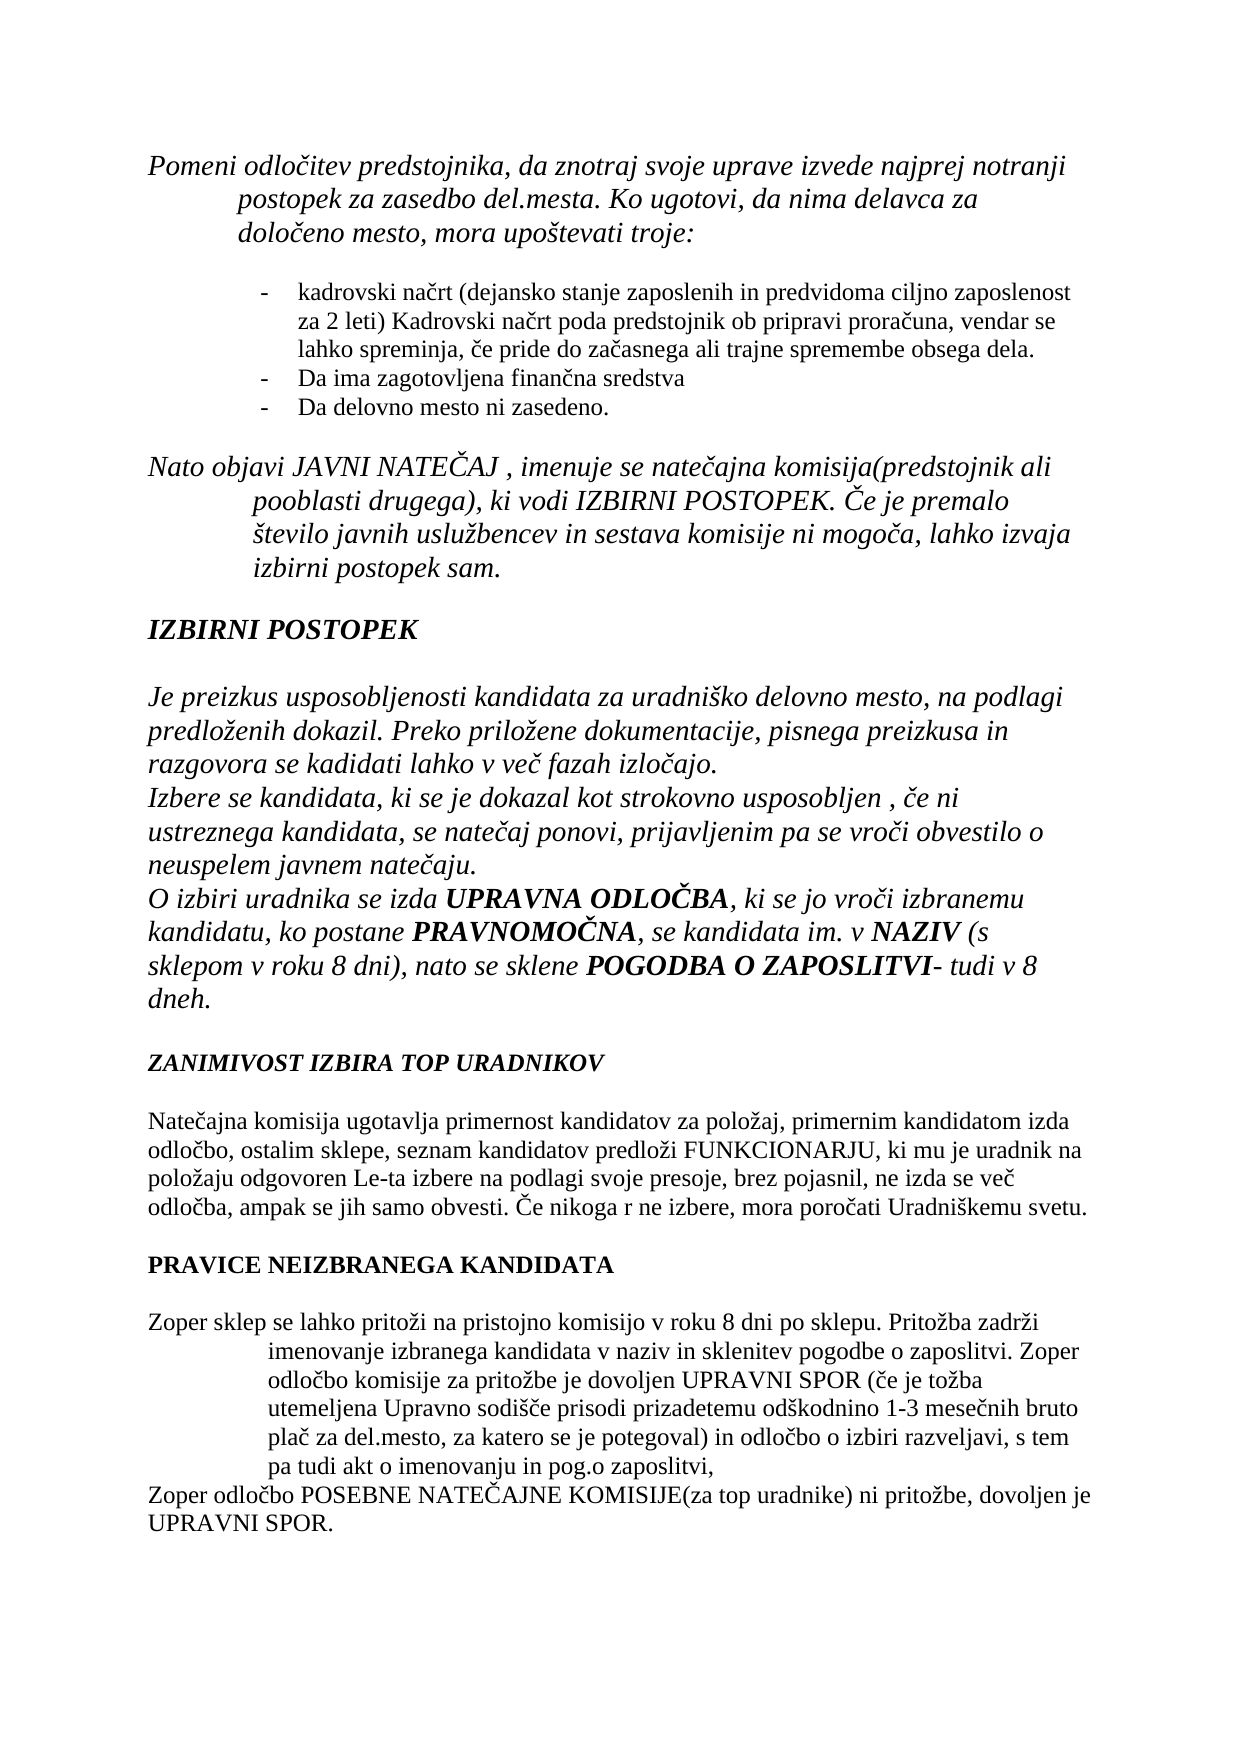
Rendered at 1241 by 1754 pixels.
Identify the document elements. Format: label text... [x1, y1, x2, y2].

text Zoper odločbo POSEBNE NATEČAJNE KOMISIJE(za top uradnike) ni pritožbe, dovoljen je UPRAVNI SPOR. [148, 1480, 1093, 1537]
text O izbiri uradnika se izda UPRAVNA ODLOČBA, ki se jo vroči izbranemu kandidatu, ko postane PRAVNOMOČNA, se kandidata im. v NAZIV (s sklepom v roku 8 dni), nato se sklene POGODBA O ZAPOSLITVI- tudi v 8 dneh. [148, 881, 1093, 1015]
subtitle Pomeni odločitev predstojnika, da znotraj svoje uprave izvede najprej notranji postopek za zasedbo del.mesta. Ko ugotovi, da nima delavca za določeno mesto, mora upoštevati troje: [148, 148, 1093, 248]
list kadrovski načrt (dejansko stanje zaposlenih in predvidoma ciljno zaposlenost za 2 leti) Kadrovski načrt poda predstojnik ob pripravi proračuna, vendar se lahko spreminja, če pride do začasnega ali trajne spremembe obsega dela. [260, 277, 1093, 363]
list Da delovno mesto ni zasedeno. [260, 392, 1093, 421]
subtitle PRAVICE NEIZBRANEGA KANDIDATA [148, 1250, 1093, 1278]
text Natečajna komisija ugotavlja primernost kandidatov za položaj, primernim kandidatom izda odločbo, ostalim sklepe, seznam kandidatov predloži FUNKCIONARJU, ki mu je uradnik na položaju odgovoren Le-ta izbere na podlagi svoje presoje, brez pojasnil, ne izda se več odločba, ampak se jih samo obvesti. Če nikoga r ne izbere, mora poročati Uradniškemu svetu. [148, 1106, 1093, 1221]
subtitle Nato objavi JAVNI NATEČAJ , imenuje se natečajna komisija(predstojnik ali pooblasti drugega), ki vodi IZBIRNI POSTOPEK. Če je premalo število javnih uslužbencev in sestava komisije ni mogoča, lahko izvaja izbirni postopek sam. [148, 449, 1093, 584]
subtitle ZANIMIVOST IZBIRA TOP URADNIKOV [148, 1048, 1093, 1077]
list Da ima zagotovljena finančna sredstva [260, 363, 1093, 392]
subtitle IZBIRNI POSTOPEK [148, 612, 1093, 646]
text Izbere se kandidata, ki se je dokazal kot strokovno usposobljen , če ni ustreznega kandidata, se natečaj ponovi, prijavljenim pa se vroči obvestilo o neuspelem javnem natečaju. [148, 780, 1093, 881]
text Je preizkus usposobljenosti kandidata za uradniško delovno mesto, na podlagi predloženih dokazil. Preko priložene dokumentacije, pisnega preizkusa in razgovora se kadidati lahko v več fazah izločajo. [148, 679, 1093, 780]
subtitle Zoper sklep se lahko pritoži na pristojno komisijo v roku 8 dni po sklepu. Pritožba zadrži imenovanje izbranega kandidata v naziv in sklenitev pogodbe o zaposlitvi. Zoper odločbo komisije za pritožbe je dovoljen UPRAVNI SPOR (če je tožba utemeljena Upravno sodišče prisodi prizadetemu odškodnino 1-3 mesečnih bruto plač za del.mesto, za katero se je potegoval) in odločbo o izbiri razveljavi, s tem pa tudi akt o imenovanju in pog.o zaposlitvi, [148, 1307, 1093, 1480]
